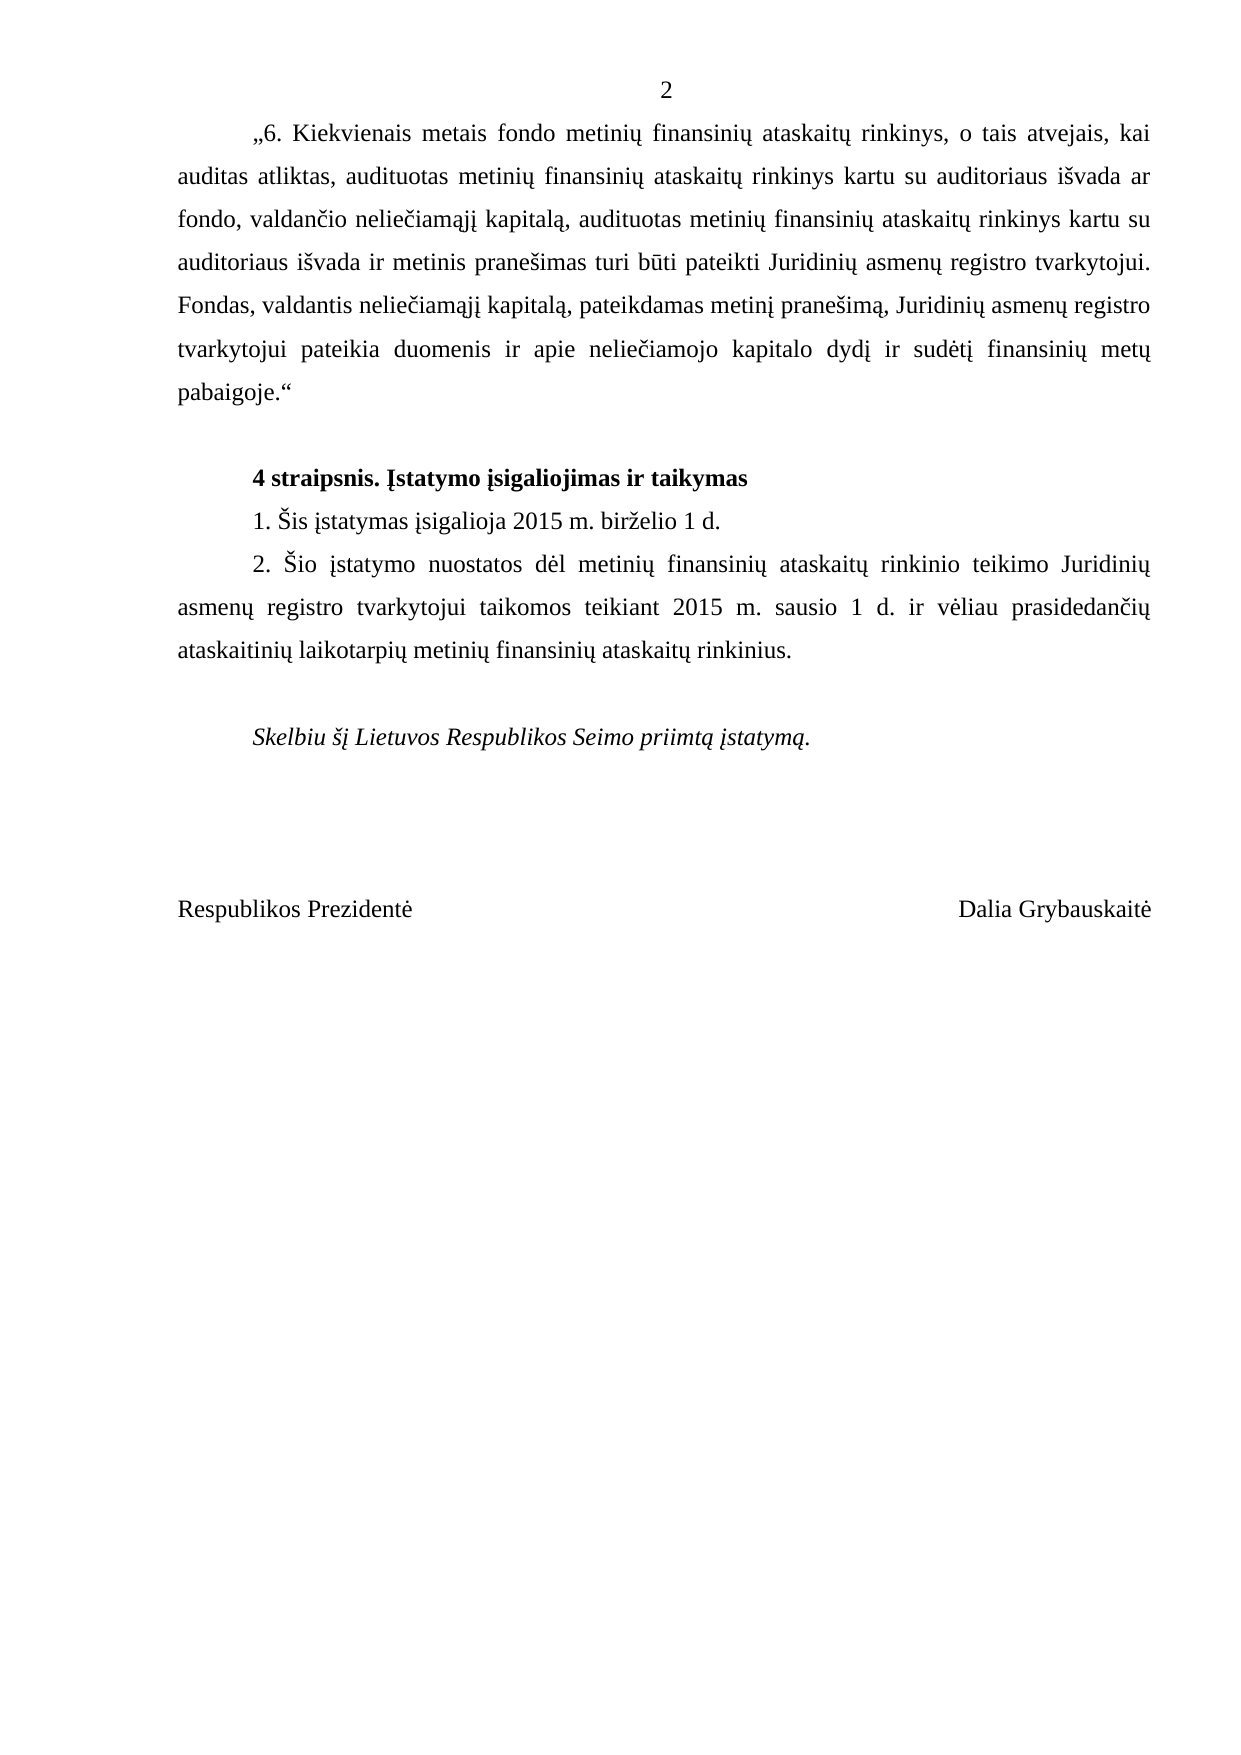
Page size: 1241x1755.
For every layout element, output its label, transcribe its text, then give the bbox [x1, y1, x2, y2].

text „6. Kiekvienais metais fondo metinių finansinių ataskaitų rinkinys, o tais atvejais, kai auditas atliktas, audituotas metinių finansinių ataskaitų rinkinys kartu su auditoriaus išvada ar fondo, valdančio neliečiamąjį kapitalą, audituotas metinių finansinių ataskaitų rinkinys kartu su auditoriaus išvada ir metinis pranešimas turi būti pateikti Juridinių asmenų registro tvarkytojui. Fondas, valdantis neliečiamąjį kapitalą, pateikdamas metinį pranešimą, Juridinių asmenų registro tvarkytojui pateikia duomenis ir apie neliečiamojo kapitalo dydį ir sudėtį finansinių metų pabaigoje.“ [177, 118, 1152, 406]
text 1. Šis įstatymas įsigalioja 2015 m. birželio 1 d. [177, 506, 1152, 535]
text 2. Šio įstatymo nuostatos dėl metinių finansinių ataskaitų rinkinio teikimo Juridinių asmenų registro tvarkytojui taikomos teikiant 2015 m. sausio 1 d. ir vėliau prasidedančių ataskaitinių laikotarpių metinių finansinių ataskaitų rinkinius. [177, 549, 1152, 664]
text Respublikos Prezidentė Dalia Grybauskaitė [177, 894, 1152, 923]
text Skelbiu šį Lietuvos Respublikos Seimo priimtą įstatymą. [177, 722, 1152, 751]
text 4 straipsnis. Įstatymo įsigaliojimas ir taikymas [177, 463, 1152, 492]
